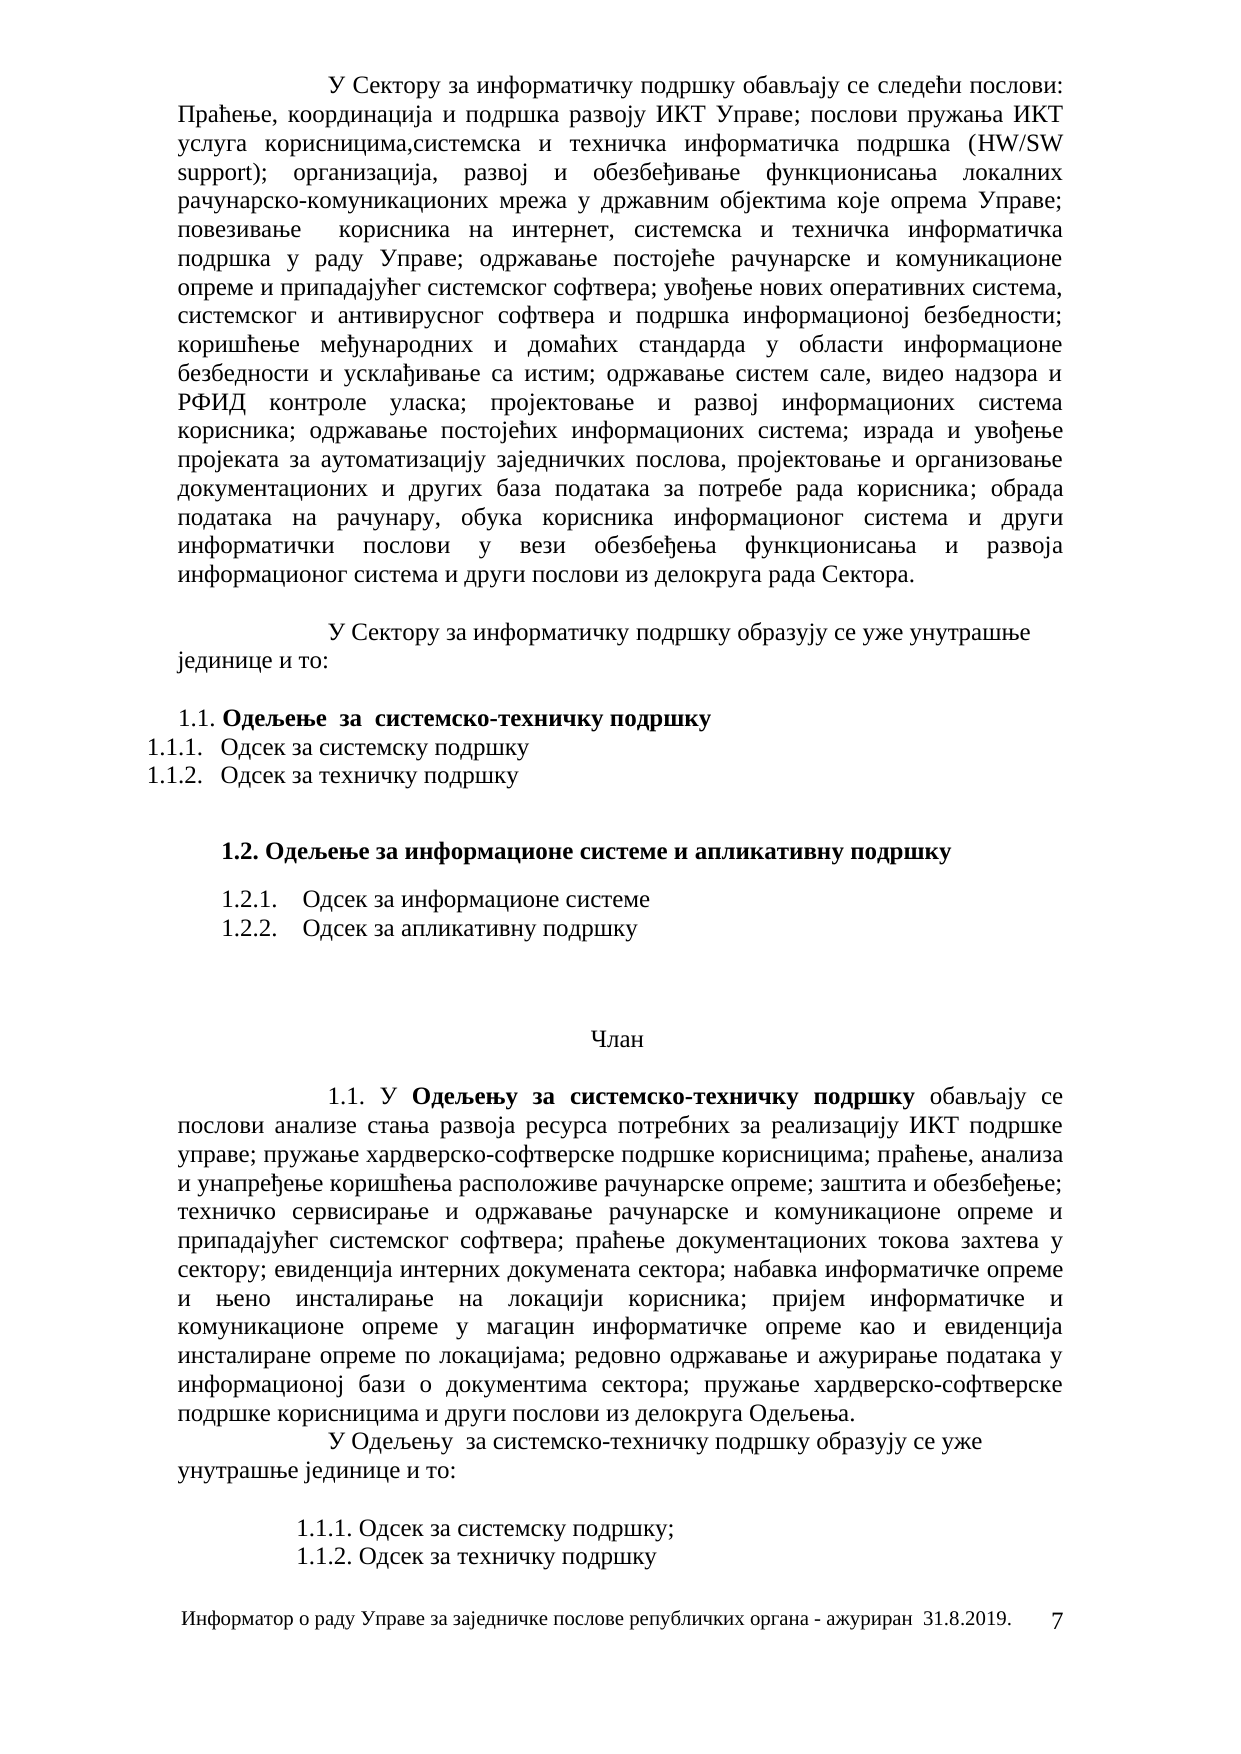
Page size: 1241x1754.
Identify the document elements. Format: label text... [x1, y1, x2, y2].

text У Одељењу за системско-техничку подршку образују се уже унутрашње јединице и то: [177, 1426, 1063, 1484]
text 1.2.2. Одсек за апликативну подршку [177, 913, 1063, 941]
text Члан [177, 1024, 1063, 1053]
list 1.1.2. Одсек за техничку подршку [296, 1541, 1063, 1570]
list Одсек за техничку подршку [147, 760, 1063, 789]
list 1.1.1. Одсек за системску подршку; [296, 1513, 1063, 1541]
text 1.2. Одељење за информационе системе и апликативну подршку [177, 836, 1063, 865]
text У Сектору за информатичку подршку образују се уже унутрашње јединице и то: [177, 617, 1063, 674]
list Одељење за системско-техничку подршку [177, 703, 1063, 732]
text 1.2.1. Одсек за информационе системе [221, 884, 1063, 913]
text 1.1. У Одељењу за системско-техничку подршку обављају се послови анализе стања развоја ресурса потребних за реализацију ИКТ подршке управе; пружање хардверско-софтверске подршке корисницима; праћење, анализа и унапређење коришћења расположиве рачунарске опреме; заштита и обезбеђење; техничко сервисирање и одржавање рачунарске и комуникационе опреме и припадајућег системског софтвера; праћење документационих токова захтева у сектору; евиденција интерних докумената сектора; набавка информатичке опреме и њено инсталирање на локацији корисника; пријем информатичке и комуникационе опреме у магацин информатичке опреме као и евиденција инсталиране опреме по локацијама; редовно одржавање и ажурирање података у информационој бази о документима сектора; пружање хардверско-софтверске подршке корисницима и други послови из делокруга Одељења. [177, 1081, 1063, 1426]
list Одсек за системску подршку [147, 732, 1063, 760]
text У Сектору за информатичку подршку обављају се следећи послови: Праћење, координација и подршка развоју ИКТ Управе; послови пружања ИКТ услуга корисницима,системска и техничка информатичка подршка (HW/SW support); организација, развој и обезбеђивање функционисања локалних рачунарско-комуникационих мрежа у државним објектима које опрема Управе; повезивање корисника на интернет, системска и техничка информатичка подршка у раду Управе; одржавање постојеће рачунарске и комуникационе опреме и припадајућег системског софтвера; увођење нових оперативних система, системског и антивирусног софтвера и подршка информационој безбедности; коришћење међународних и домаћих стандарда у области информационе безбедности и усклађивање са истим; одржавање систем сале, видео надзора и РФИД контроле уласка; пројектовање и развој информационих система корисника; одржавање постојећих информационих система; израда и увођење пројеката за аутоматизацију заједничких послова, пројектовање и организовање документационих и других база података за потребе рада корисника; обрада података на рачунару, обука корисника информационог система и други информатички послови у вези обезбеђења функционисања и развоја информационог система и други послови из делокруга рада Сектора. [177, 70, 1063, 588]
